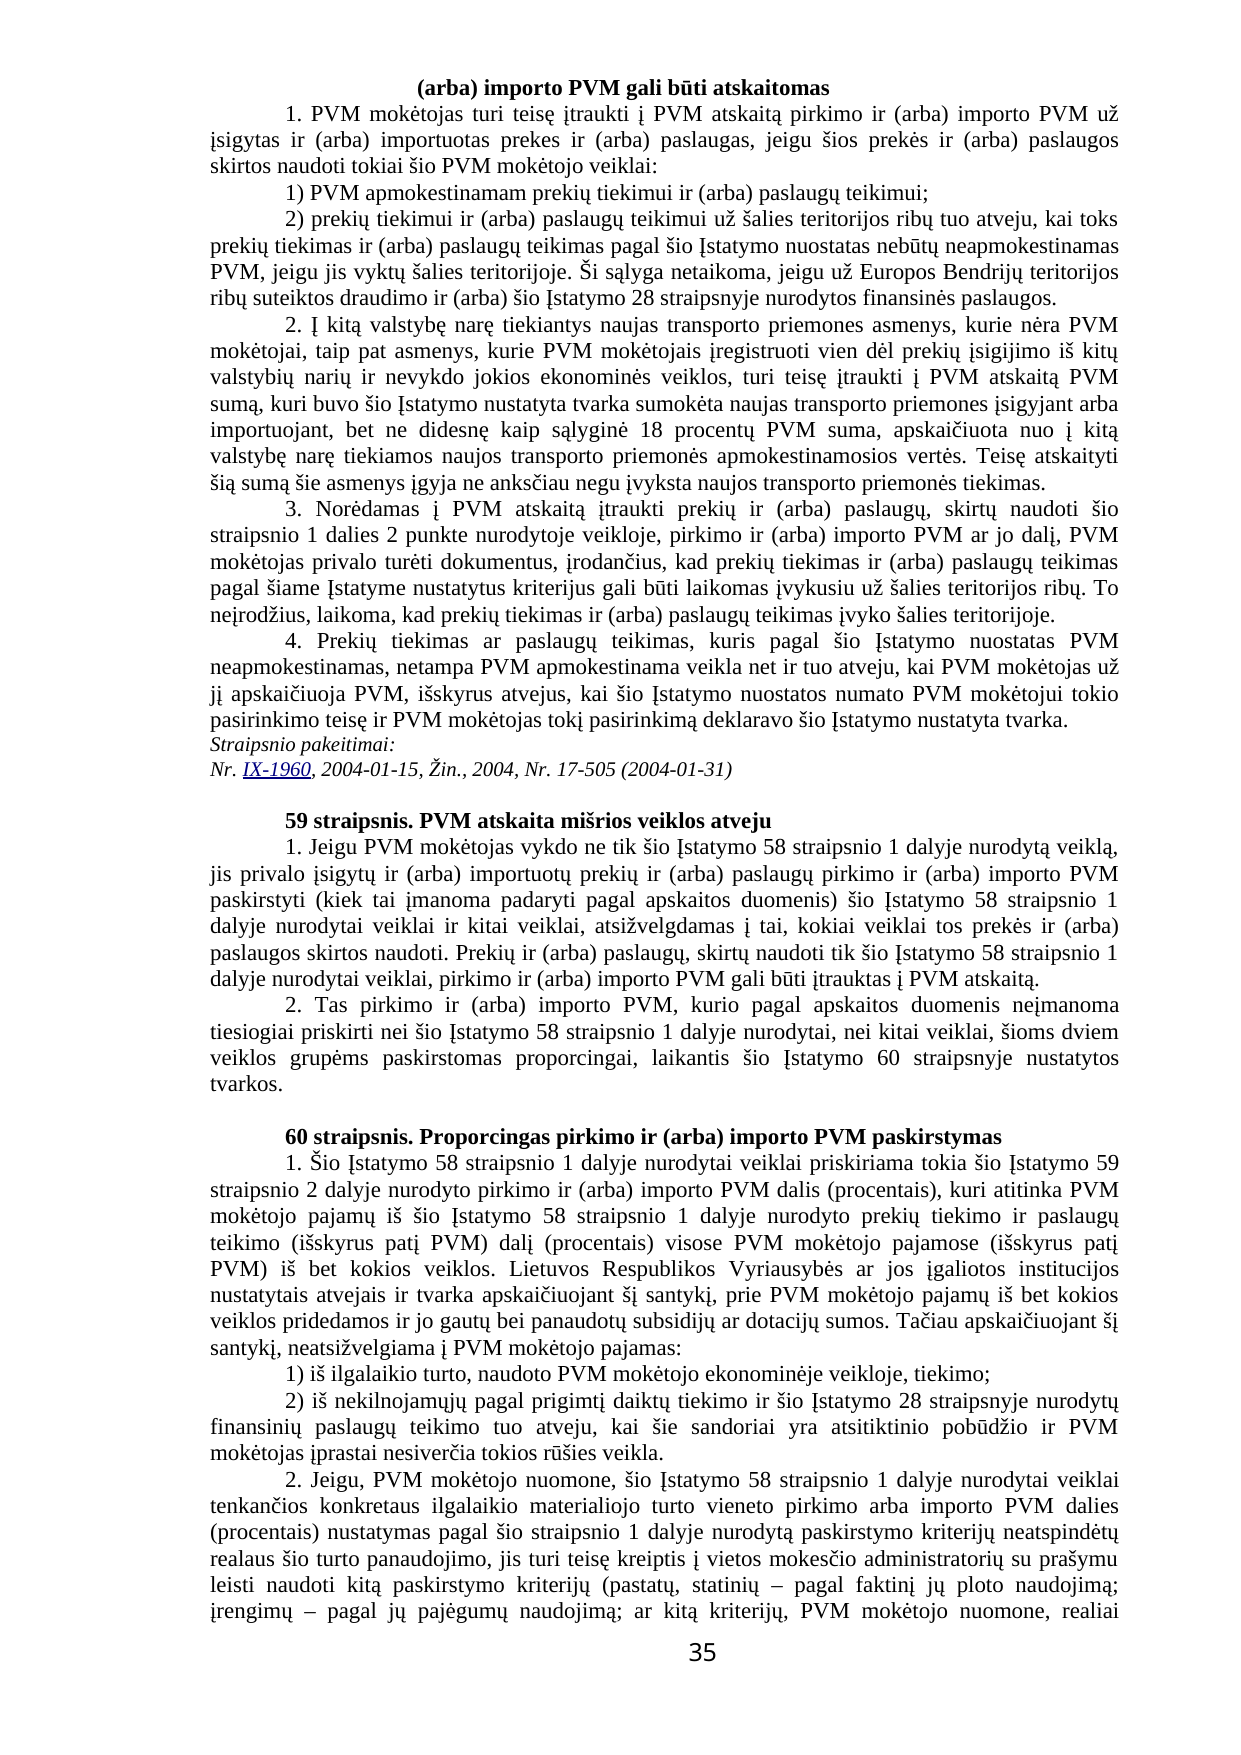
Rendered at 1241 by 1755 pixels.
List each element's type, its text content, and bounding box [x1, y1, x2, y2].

text 2. Jeigu, PVM mokėtojo nuomone, šio Įstatymo 58 straipsnio 1 dalyje nurodytai veiklai tenkančios konkretaus ilgalaikio materialiojo turto vieneto pirkimo arba importo PVM dalies (procentais) nustatymas pagal šio straipsnio 1 dalyje nurodytą paskirstymo kriterijų neatspindėtų realaus šio turto panaudojimo, jis turi teisę kreiptis į vietos mokesčio administratorių su prašymu leisti naudoti kitą paskirstymo kriterijų (pastatų, statinių – pagal faktinį jų ploto naudojimą; įrengimų – pagal jų pajėgumų naudojimą; ar kitą kriterijų, PVM mokėtojo nuomone, realiai [210, 1466, 1120, 1624]
text 60 straipsnis. Proporcingas pirkimo ir (arba) importo PVM paskirstymas [210, 1123, 1120, 1149]
text (arba) importo PVM gali būti atskaitomas [210, 73, 1120, 100]
text 1. PVM mokėtojas turi teisę įtraukti į PVM atskaitą pirkimo ir (arba) importo PVM už įsigytas ir (arba) importuotas prekes ir (arba) paslaugas, jeigu šios prekės ir (arba) paslaugos skirtos naudoti tokiai šio PVM mokėtojo veiklai: [210, 100, 1120, 179]
text 1. Šio Įstatymo 58 straipsnio 1 dalyje nurodytai veiklai priskiriama tokia šio Įstatymo 59 straipsnio 2 dalyje nurodyto pirkimo ir (arba) importo PVM dalis (procentais), kuri atitinka PVM mokėtojo pajamų iš šio Įstatymo 58 straipsnio 1 dalyje nurodyto prekių tiekimo ir paslaugų teikimo (išskyrus patį PVM) dalį (procentais) visose PVM mokėtojo pajamose (išskyrus patį PVM) iš bet kokios veiklos. Lietuvos Respublikos Vyriausybės ar jos įgaliotos institucijos nustatytais atvejais ir tvarka apskaičiuojant šį santykį, prie PVM mokėtojo pajamų iš bet kokios veiklos pridedamos ir jo gautų bei panaudotų subsidijų ar dotacijų sumos. Tačiau apskaičiuojant šį santykį, neatsižvelgiama į PVM mokėtojo pajamas: [210, 1149, 1120, 1360]
text 1. Jeigu PVM mokėtojas vykdo ne tik šio Įstatymo 58 straipsnio 1 dalyje nurodytą veiklą, jis privalo įsigytų ir (arba) importuotų prekių ir (arba) paslaugų pirkimo ir (arba) importo PVM paskirstyti (kiek tai įmanoma padaryti pagal apskaitos duomenis) šio Įstatymo 58 straipsnio 1 dalyje nurodytai veiklai ir kitai veiklai, atsižvelgdamas į tai, kokiai veiklai tos prekės ir (arba) paslaugos skirtos naudoti. Prekių ir (arba) paslaugų, skirtų naudoti tik šio Įstatymo 58 straipsnio 1 dalyje nurodytai veiklai, pirkimo ir (arba) importo PVM gali būti įtrauktas į PVM atskaitą. [210, 833, 1120, 991]
text 3. Norėdamas į PVM atskaitą įtraukti prekių ir (arba) paslaugų, skirtų naudoti šio straipsnio 1 dalies 2 punkte nurodytoje veikloje, pirkimo ir (arba) importo PVM ar jo dalį, PVM mokėtojas privalo turėti dokumentus, įrodančius, kad prekių tiekimas ir (arba) paslaugų teikimas pagal šiame Įstatyme nustatytus kriterijus gali būti laikomas įvykusiu už šalies teritorijos ribų. To neįrodžius, laikoma, kad prekių tiekimas ir (arba) paslaugų teikimas įvyko šalies teritorijoje. [210, 495, 1120, 627]
text 2. Į kitą valstybę narę tiekiantys naujas transporto priemones asmenys, kurie nėra PVM mokėtojai, taip pat asmenys, kurie PVM mokėtojais įregistruoti vien dėl prekių įsigijimo iš kitų valstybių narių ir nevykdo jokios ekonominės veiklos, turi teisę įtraukti į PVM atskaitą PVM sumą, kuri buvo šio Įstatymo nustatyta tvarka sumokėta naujas transporto priemones įsigyjant arba importuojant, bet ne didesnę kaip sąlyginė 18 procentų PVM suma, apskaičiuota nuo į kitą valstybę narę tiekiamos naujos transporto priemonės apmokestinamosios vertės. Teisę atskaityti šią sumą šie asmenys įgyja ne anksčiau negu įvyksta naujos transporto priemonės tiekimas. [210, 311, 1120, 495]
text 2. Tas pirkimo ir (arba) importo PVM, kurio pagal apskaitos duomenis neįmanoma tiesiogiai priskirti nei šio Įstatymo 58 straipsnio 1 dalyje nurodytai, nei kitai veiklai, šioms dviem veiklos grupėms paskirstomas proporcingai, laikantis šio Įstatymo 60 straipsnyje nustatytos tvarkos. [210, 991, 1120, 1097]
text 1) iš ilgalaikio turto, naudoto PVM mokėtojo ekonominėje veikloje, tiekimo; [210, 1360, 1120, 1387]
text Nr. IX-1960, 2004-01-15, Žin., 2004, Nr. 17-505 (2004-01-31) [210, 756, 1120, 781]
text 59 straipsnis. PVM atskaita mišrios veiklos atveju [210, 807, 1120, 833]
text 4. Prekių tiekimas ar paslaugų teikimas, kuris pagal šio Įstatymo nuostatas PVM neapmokestinamas, netampa PVM apmokestinama veikla net ir tuo atveju, kai PVM mokėtojas už jį apskaičiuoja PVM, išskyrus atvejus, kai šio Įstatymo nuostatos numato PVM mokėtojui tokio pasirinkimo teisę ir PVM mokėtojas tokį pasirinkimą deklaravo šio Įstatymo nustatyta tvarka. [210, 627, 1120, 732]
text 1) PVM apmokestinamam prekių tiekimui ir (arba) paslaugų teikimui; [210, 179, 1120, 205]
text 2) prekių tiekimui ir (arba) paslaugų teikimui už šalies teritorijos ribų tuo atveju, kai toks prekių tiekimas ir (arba) paslaugų teikimas pagal šio Įstatymo nuostatas nebūtų neapmokestinamas PVM, jeigu jis vyktų šalies teritorijoje. Ši sąlyga netaikoma, jeigu už Europos Bendrijų teritorijos ribų suteiktos draudimo ir (arba) šio Įstatymo 28 straipsnyje nurodytos finansinės paslaugos. [210, 205, 1120, 311]
text 2) iš nekilnojamųjų pagal prigimtį daiktų tiekimo ir šio Įstatymo 28 straipsnyje nurodytų finansinių paslaugų teikimo tuo atveju, kai šie sandoriai yra atsitiktinio pobūdžio ir PVM mokėtojas įprastai nesiverčia tokios rūšies veikla. [210, 1387, 1120, 1466]
text Straipsnio pakeitimai: [210, 732, 1120, 756]
